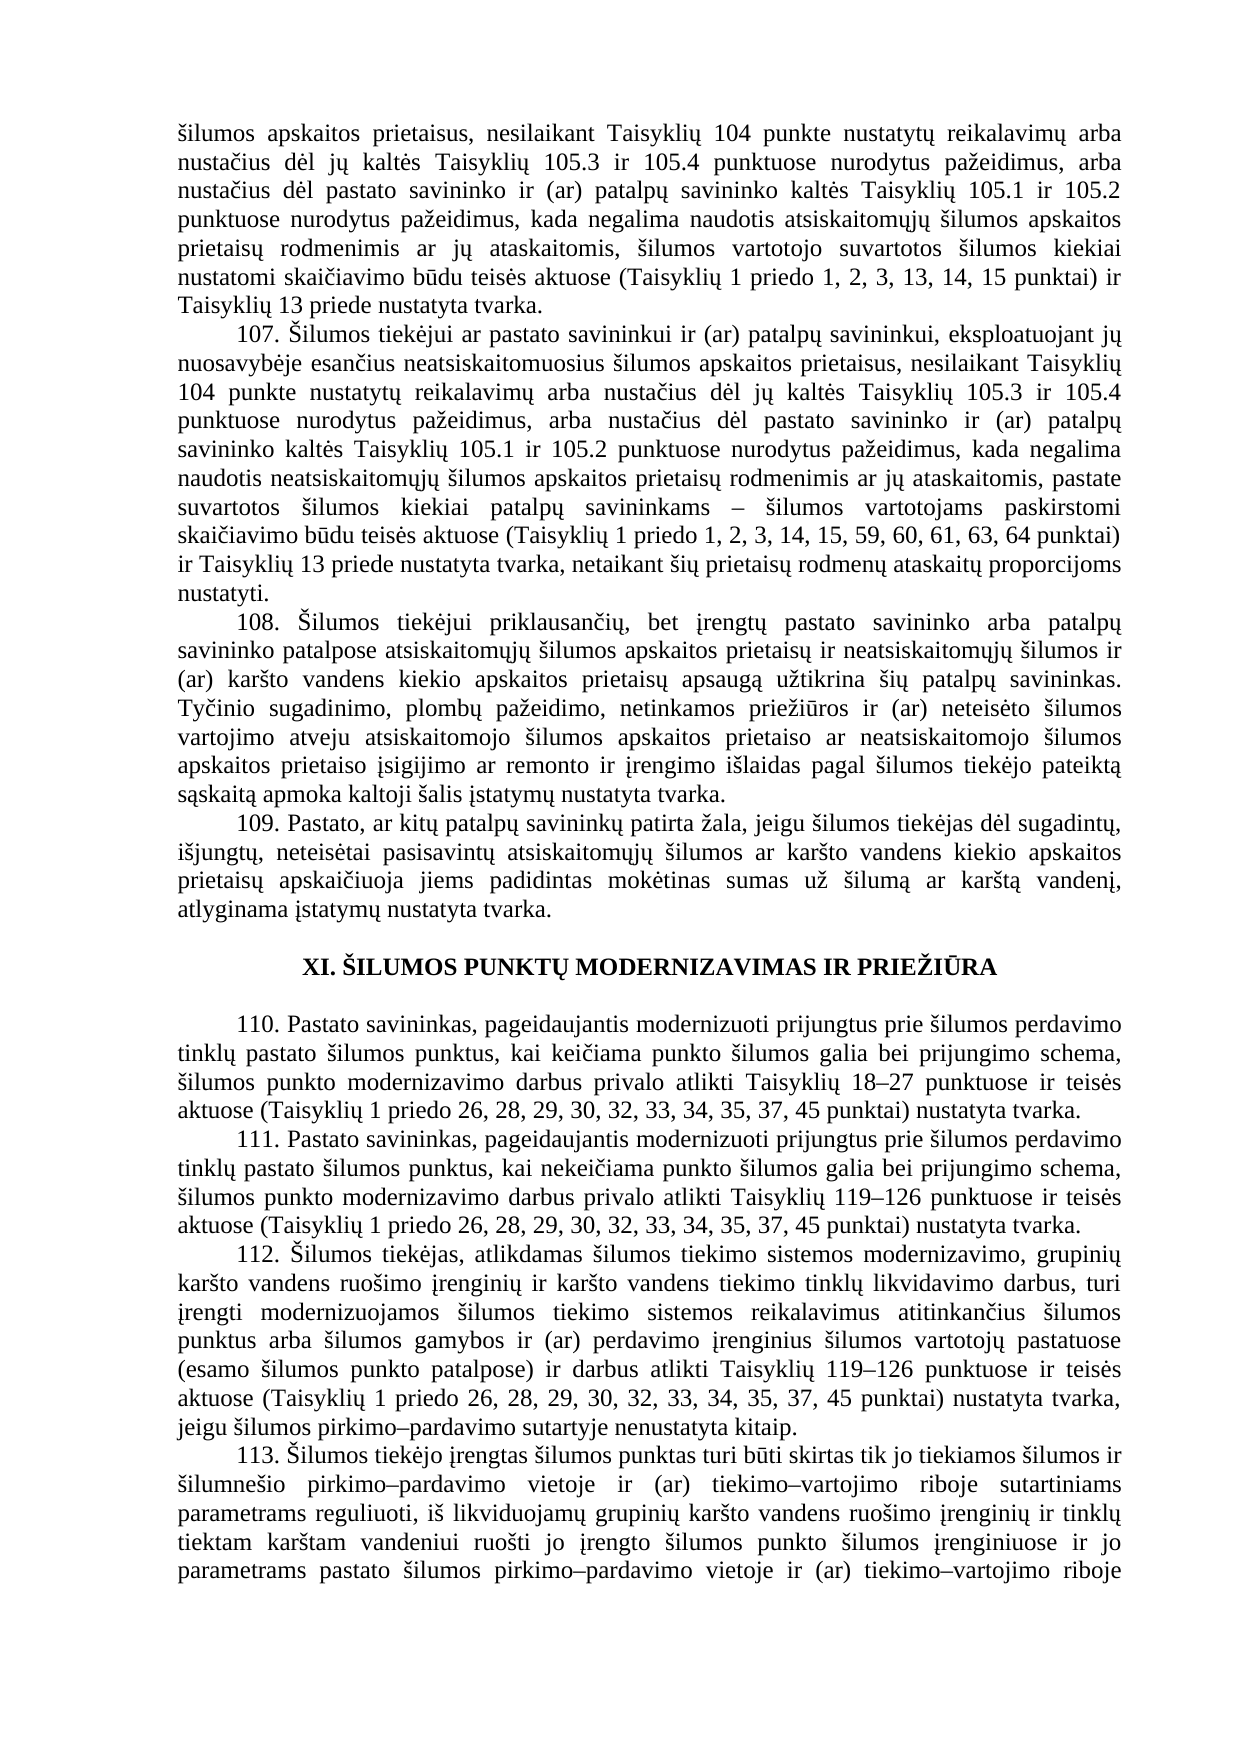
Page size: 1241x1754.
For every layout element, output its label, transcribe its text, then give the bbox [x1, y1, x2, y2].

text 112. Šilumos tiekėjas, atlikdamas šilumos tiekimo sistemos modernizavimo, grupinių karšto vandens ruošimo įrenginių ir karšto vandens tiekimo tinklų likvidavimo darbus, turi įrengti modernizuojamos šilumos tiekimo sistemos reikalavimus atitinkančius šilumos punktus arba šilumos gamybos ir (ar) perdavimo įrenginius šilumos vartotojų pastatuose (esamo šilumos punkto patalpose) ir darbus atlikti Taisyklių 119–126 punktuose ir teisės aktuose (Taisyklių 1 priedo 26, 28, 29, 30, 32, 33, 34, 35, 37, 45 punktai) nustatyta tvarka, jeigu šilumos pirkimo–pardavimo sutartyje nenustatyta kitaip. [177, 1239, 1122, 1441]
text 111. Pastato savininkas, pageidaujantis modernizuoti prijungtus prie šilumos perdavimo tinklų pastato šilumos punktus, kai nekeičiama punkto šilumos galia bei prijungimo schema, šilumos punkto modernizavimo darbus privalo atlikti Taisyklių 119–126 punktuose ir teisės aktuose (Taisyklių 1 priedo 26, 28, 29, 30, 32, 33, 34, 35, 37, 45 punktai) nustatyta tvarka. [177, 1124, 1122, 1239]
text 109. Pastato, ar kitų patalpų savininkų patirta žala, jeigu šilumos tiekėjas dėl sugadintų, išjungtų, neteisėtai pasisavintų atsiskaitomųjų šilumos ar karšto vandens kiekio apskaitos prietaisų apskaičiuoja jiems padidintas mokėtinas sumas už šilumą ar karštą vandenį, atlyginama įstatymų nustatyta tvarka. [177, 808, 1122, 923]
text 113. Šilumos tiekėjo įrengtas šilumos punktas turi būti skirtas tik jo tiekiamos šilumos ir šilumnešio pirkimo–pardavimo vietoje ir (ar) tiekimo–vartojimo riboje sutartiniams parametrams reguliuoti, iš likviduojamų grupinių karšto vandens ruošimo įrenginių ir tinklų tiektam karštam vandeniui ruošti jo įrengto šilumos punkto šilumos įrenginiuose ir jo parametrams pastato šilumos pirkimo–pardavimo vietoje ir (ar) tiekimo–vartojimo riboje [177, 1441, 1122, 1584]
text 107. Šilumos tiekėjui ar pastato savininkui ir (ar) patalpų savininkui, eksploatuojant jų nuosavybėje esančius neatsiskaitomuosius šilumos apskaitos prietaisus, nesilaikant Taisyklių 104 punkte nustatytų reikalavimų arba nustačius dėl jų kaltės Taisyklių 105.3 ir 105.4 punktuose nurodytus pažeidimus, arba nustačius dėl pastato savininko ir (ar) patalpų savininko kaltės Taisyklių 105.1 ir 105.2 punktuose nurodytus pažeidimus, kada negalima naudotis neatsiskaitomųjų šilumos apskaitos prietaisų rodmenimis ar jų ataskaitomis, pastate suvartotos šilumos kiekiai patalpų savininkams – šilumos vartotojams paskirstomi skaičiavimo būdu teisės aktuose (Taisyklių 1 priedo 1, 2, 3, 14, 15, 59, 60, 61, 63, 64 punktai) ir Taisyklių 13 priede nustatyta tvarka, netaikant šių prietaisų rodmenų ataskaitų proporcijoms nustatyti. [177, 319, 1122, 607]
text 110. Pastato savininkas, pageidaujantis modernizuoti prijungtus prie šilumos perdavimo tinklų pastato šilumos punktus, kai keičiama punkto šilumos galia bei prijungimo schema, šilumos punkto modernizavimo darbus privalo atlikti Taisyklių 18–27 punktuose ir teisės aktuose (Taisyklių 1 priedo 26, 28, 29, 30, 32, 33, 34, 35, 37, 45 punktai) nustatyta tvarka. [177, 1009, 1122, 1124]
text 108. Šilumos tiekėjui priklausančių, bet įrengtų pastato savininko arba patalpų savininko patalpose atsiskaitomųjų šilumos apskaitos prietaisų ir neatsiskaitomųjų šilumos ir (ar) karšto vandens kiekio apskaitos prietaisų apsaugą užtikrina šių patalpų savininkas. Tyčinio sugadinimo, plombų pažeidimo, netinkamos priežiūros ir (ar) neteisėto šilumos vartojimo atveju atsiskaitomojo šilumos apskaitos prietaiso ar neatsiskaitomojo šilumos apskaitos prietaiso įsigijimo ar remonto ir įrengimo išlaidas pagal šilumos tiekėjo pateiktą sąskaitą apmoka kaltoji šalis įstatymų nustatyta tvarka. [177, 607, 1122, 808]
text šilumos apskaitos prietaisus, nesilaikant Taisyklių 104 punkte nustatytų reikalavimų arba nustačius dėl jų kaltės Taisyklių 105.3 ir 105.4 punktuose nurodytus pažeidimus, arba nustačius dėl pastato savininko ir (ar) patalpų savininko kaltės Taisyklių 105.1 ir 105.2 punktuose nurodytus pažeidimus, kada negalima naudotis atsiskaitomųjų šilumos apskaitos prietaisų rodmenimis ar jų ataskaitomis, šilumos vartotojo suvartotos šilumos kiekiai nustatomi skaičiavimo būdu teisės aktuose (Taisyklių 1 priedo 1, 2, 3, 13, 14, 15 punktai) ir Taisyklių 13 priede nustatyta tvarka. [177, 118, 1122, 319]
text XI. ŠILUMOS PUNKTŲ MODERNIZAVIMAS IR PRIEŽIŪRA [177, 952, 1122, 981]
